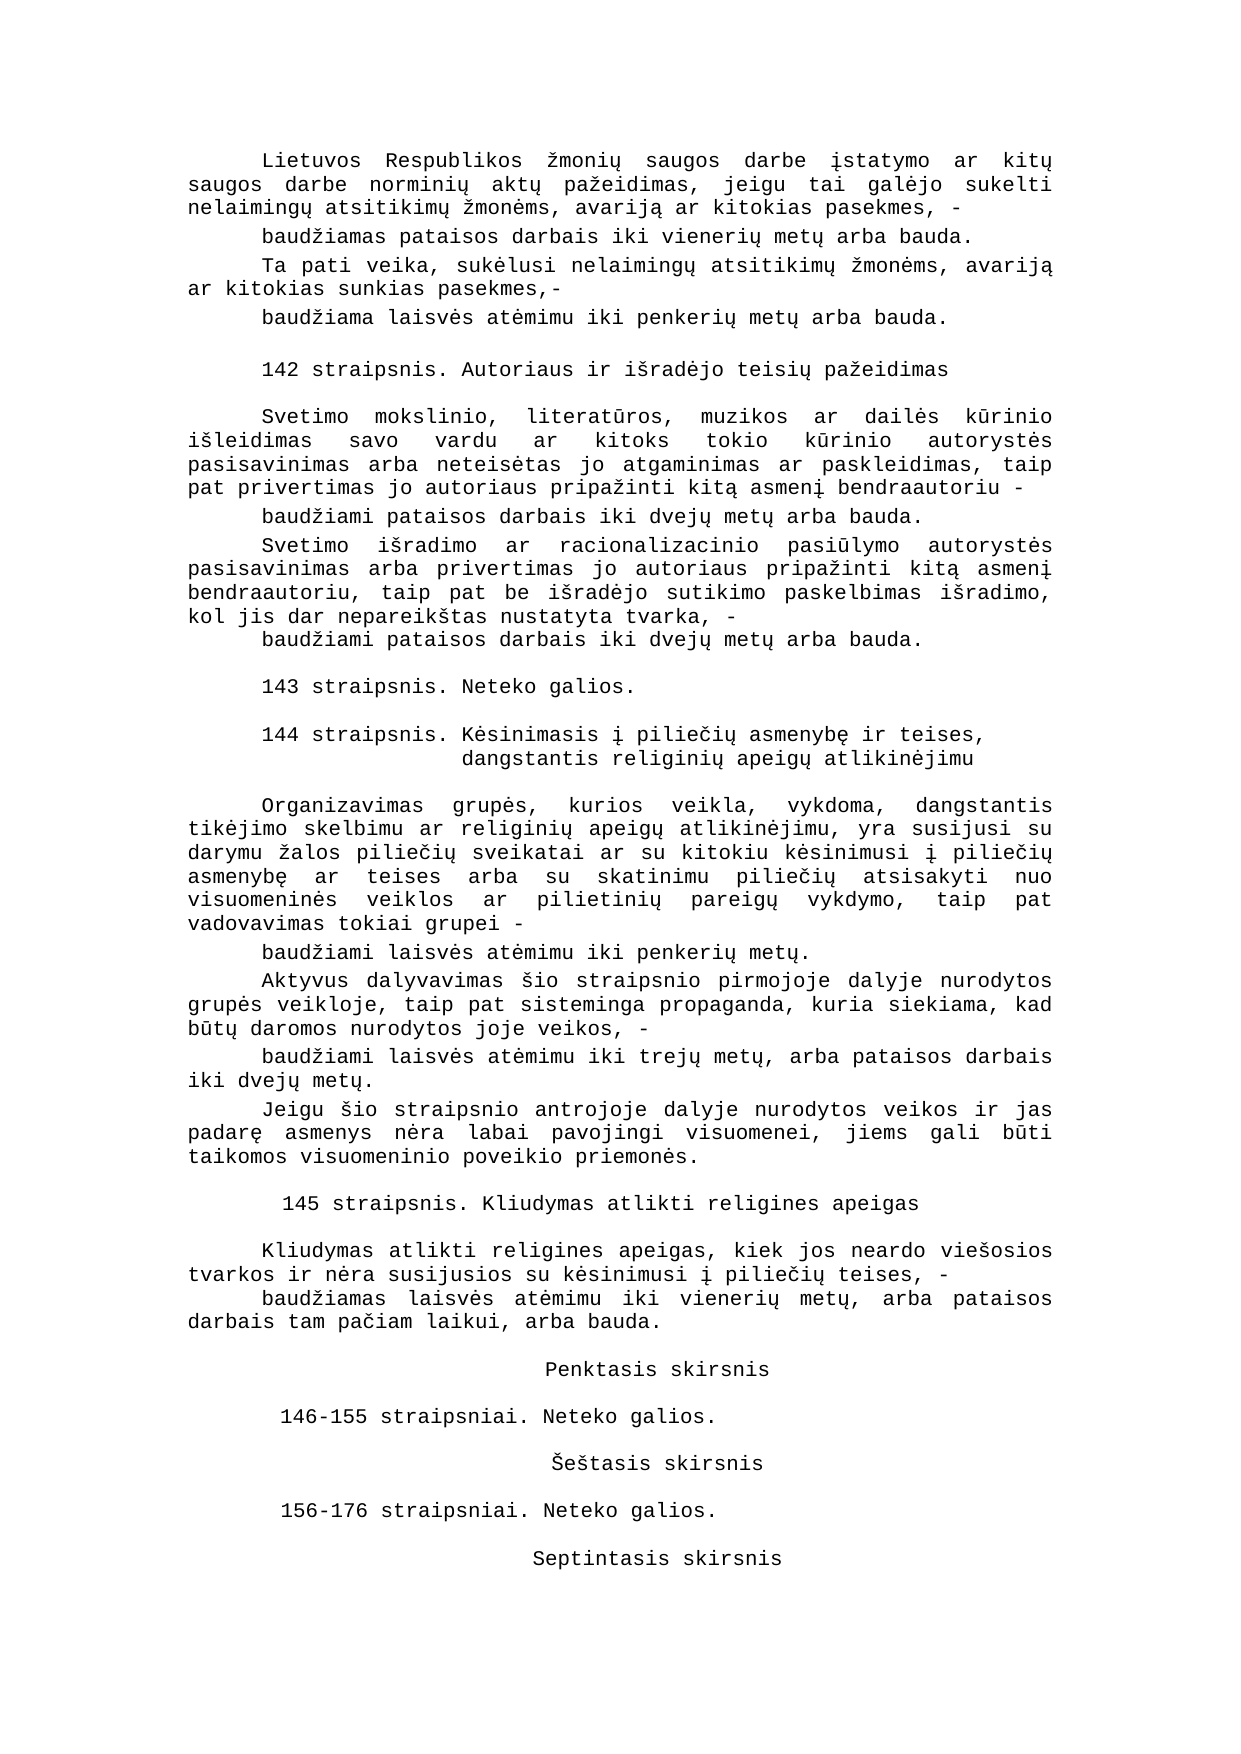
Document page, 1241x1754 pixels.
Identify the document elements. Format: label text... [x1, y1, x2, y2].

text Septintasis skirsnis [187, 1548, 1053, 1571]
text Jeigu šio straipsnio antrojoje dalyje nurodytos veikos ir jas padarę asmenys nėra labai pavojingi visuomenei, jiems gali būti taikomos visuomeninio poveikio priemonės. [187, 1098, 1053, 1169]
text Ta pati veika, sukėlusi nelaimingų atsitikimų žmonėms, avariją ar kitokias sunkias pasekmes,- [187, 254, 1053, 302]
text 156-176 straipsniai. Neteko galios. [206, 1501, 1053, 1524]
text baudžiama laisvės atėmimu iki penkerių metų arba bauda. [187, 307, 1053, 331]
text dangstantis religinių apeigų atlikinėjimu [261, 747, 1053, 771]
text baudžiami laisvės atėmimu iki trejų metų, arba pataisos darbais iki dvejų metų. [187, 1046, 1053, 1093]
text baudžiamas laisvės atėmimu iki vienerių metų, arba pataisos darbais tam pačiam laikui, arba bauda. [187, 1288, 1053, 1335]
text 146-155 straipsniai. Neteko galios. [206, 1406, 1053, 1429]
text Svetimo mokslinio, literatūros, muzikos ar dailės kūrinio išleidimas savo vardu ar kitoks tokio kūrinio autorystės pasisavinimas arba neteisėtas jo atgaminimas ar paskleidimas, taip pat privertimas jo autoriaus pripažinti kitą asmenį bendraautoriu - [187, 406, 1053, 501]
text Kliudymas atlikti religines apeigas, kiek jos neardo viešosios tvarkos ir nėra susijusios su kėsinimusi į piliečių teises, - [187, 1240, 1053, 1288]
text Lietuvos Respublikos žmonių saugos darbe įstatymo ar kitų saugos darbe norminių aktų pažeidimas, jeigu tai galėjo sukelti nelaimingų atsitikimų žmonėms, avariją ar kitokias pasekmes, - [187, 150, 1053, 221]
text Penktasis skirsnis [187, 1359, 1053, 1382]
text 143 straipsnis. Neteko galios. [206, 677, 1053, 700]
text Aktyvus dalyvavimas šio straipsnio pirmojoje dalyje nurodytos grupės veikloje, taip pat sisteminga propaganda, kuria siekiama, kad būtų daromos nurodytos joje veikos, - [187, 970, 1053, 1041]
text 144 straipsnis. Kėsinimasis į piliečių asmenybę ir teises, [261, 724, 1053, 747]
text Organizavimas grupės, kurios veikla, vykdoma, dangstantis tikėjimo skelbimu ar religinių apeigų atlikinėjimu, yra susijusi su darymu žalos piliečių sveikatai ar su kitokiu kėsinimusi į piliečių asmenybę ar teises arba su skatinimu piliečių atsisakyti nuo visuomeninės veiklos ar pilietinių pareigų vykdymo, taip pat vadovavimas tokiai grupei - [187, 795, 1053, 937]
text baudžiamas pataisos darbais iki vienerių metų arba bauda. [187, 226, 1053, 249]
text 145 straipsnis. Kliudymas atlikti religines apeigas [208, 1193, 1053, 1217]
text Svetimo išradimo ar racionalizacinio pasiūlymo autorystės pasisavinimas arba privertimas jo autoriaus pripažinti kitą asmenį bendraautoriu, taip pat be išradėjo sutikimo paskelbimas išradimo, kol jis dar nepareikštas nustatyta tvarka, - [187, 535, 1053, 629]
text baudžiami pataisos darbais iki dvejų metų arba bauda. [187, 629, 1053, 653]
text Šeštasis skirsnis [187, 1453, 1053, 1477]
text 142 straipsnis. Autoriaus ir išradėjo teisių pažeidimas [207, 359, 1053, 383]
text baudžiami laisvės atėmimu iki penkerių metų. [205, 942, 1053, 965]
text baudžiami pataisos darbais iki dvejų metų arba bauda. [187, 506, 1053, 530]
